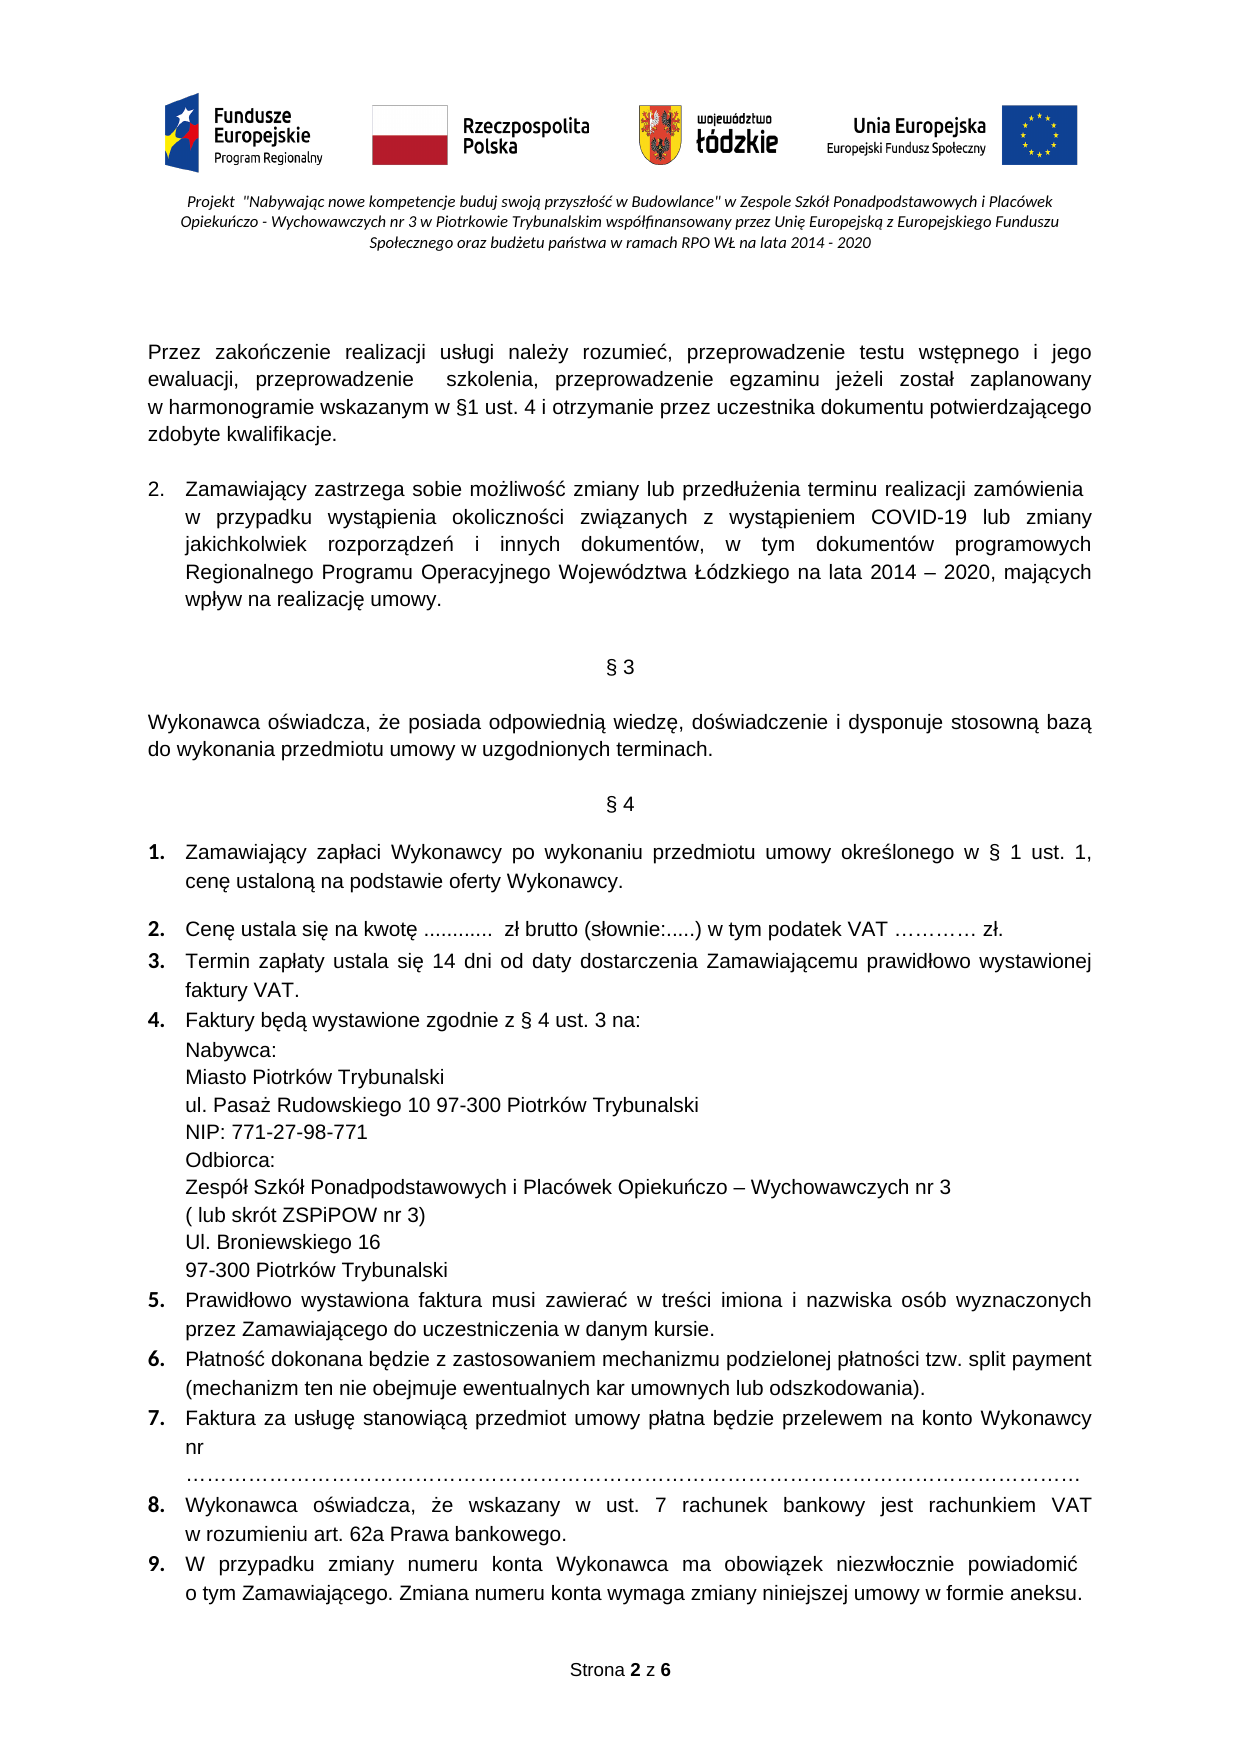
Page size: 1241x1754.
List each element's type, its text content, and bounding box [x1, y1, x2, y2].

list Płatność dokonana będzie z zastosowaniem mechanizmu podzielonej płatności tzw. split payment (mechanizm ten nie obejmuje ewentualnych kar umownych lub odszkodowania). [148, 1344, 1093, 1400]
text Ul. Broniewskiego 16 [185, 1230, 1093, 1254]
list W przypadku zmiany numeru konta Wykonawca ma obowiązek niezwłocznie powiadomić o tym Zamawiającego. Zmiana numeru konta wymaga zmiany niniejszej umowy w formie aneksu. [148, 1549, 1093, 1604]
text Odbiorca: [185, 1148, 1093, 1172]
text § 4 [148, 792, 1093, 816]
picture [147, 73, 1093, 192]
text Zespół Szkół Ponadpodstawowych i Placówek Opiekuńczo – Wychowawczych nr 3 [185, 1175, 1093, 1199]
text § 3 [148, 655, 1093, 679]
list Faktura za usługę stanowiącą przedmiot umowy płatna będzie przelewem na konto Wykonawcy nr ………………………………………………………………………………………………………………… [148, 1403, 1093, 1486]
text Miasto Piotrków Trybunalski [185, 1065, 1093, 1089]
text ( lub skrót ZSPiPOW nr 3) [185, 1203, 1093, 1227]
list Zamawiający zastrzega sobie możliwość zmiany lub przedłużenia terminu realizacji zamówienia w przypadku wystąpienia okoliczności związanych z wystąpieniem COVID-19 lub zmiany jakichkolwiek rozporządzeń i innych dokumentów, w tym dokumentów programowych Regionalnego Programu Operacyjnego Województwa Łódzkiego na lata 2014 – 2020, mających wpływ na realizację umowy. [148, 477, 1093, 611]
text ul. Pasaż Rudowskiego 10 97-300 Piotrków Trybunalski [185, 1093, 1093, 1117]
text Przez zakończenie realizacji usługi należy rozumieć, przeprowadzenie testu wstępnego i jego ewaluacji, przeprowadzenie szkolenia, przeprowadzenie egzaminu jeżeli został zaplanowany w harmonogramie wskazanym w §1 ust. 4 i otrzymanie przez uczestnika dokumentu potwierdzającego zdobyte kwalifikacje. [148, 340, 1093, 446]
text NIP: 771-27-98-771 [185, 1120, 1093, 1144]
text Nabywca: [185, 1038, 1093, 1062]
list Termin zapłaty ustala się 14 dni od daty dostarczenia Zamawiającemu prawidłowo wystawionej faktury VAT. [148, 946, 1093, 1002]
list Faktury będą wystawione zgodnie z § 4 ust. 3 na: [148, 1005, 1093, 1033]
list Zamawiający zapłaci Wykonawcy po wykonaniu przedmiotu umowy określonego w § 1 ust. 1, cenę ustaloną na podstawie oferty Wykonawcy. [148, 837, 1093, 893]
text 97-300 Piotrków Trybunalski [185, 1258, 1093, 1282]
list Prawidłowo wystawiona faktura musi zawierać w treści imiona i nazwiska osób wyznaczonych przez Zamawiającego do uczestniczenia w danym kursie. [148, 1285, 1093, 1341]
list Wykonawca oświadcza, że wskazany w ust. 7 rachunek bankowy jest rachunkiem VAT w rozumieniu art. 62a Prawa bankowego. [148, 1490, 1093, 1545]
text Wykonawca oświadcza, że posiada odpowiednią wiedzę, doświadczenie i dysponuje stosowną bazą do wykonania przedmiotu umowy w uzgodnionych terminach. [148, 710, 1093, 761]
list Cenę ustala się na kwotę ............ zł brutto (słownie:.....) w tym podatek VAT ………… zł. [148, 914, 1093, 942]
